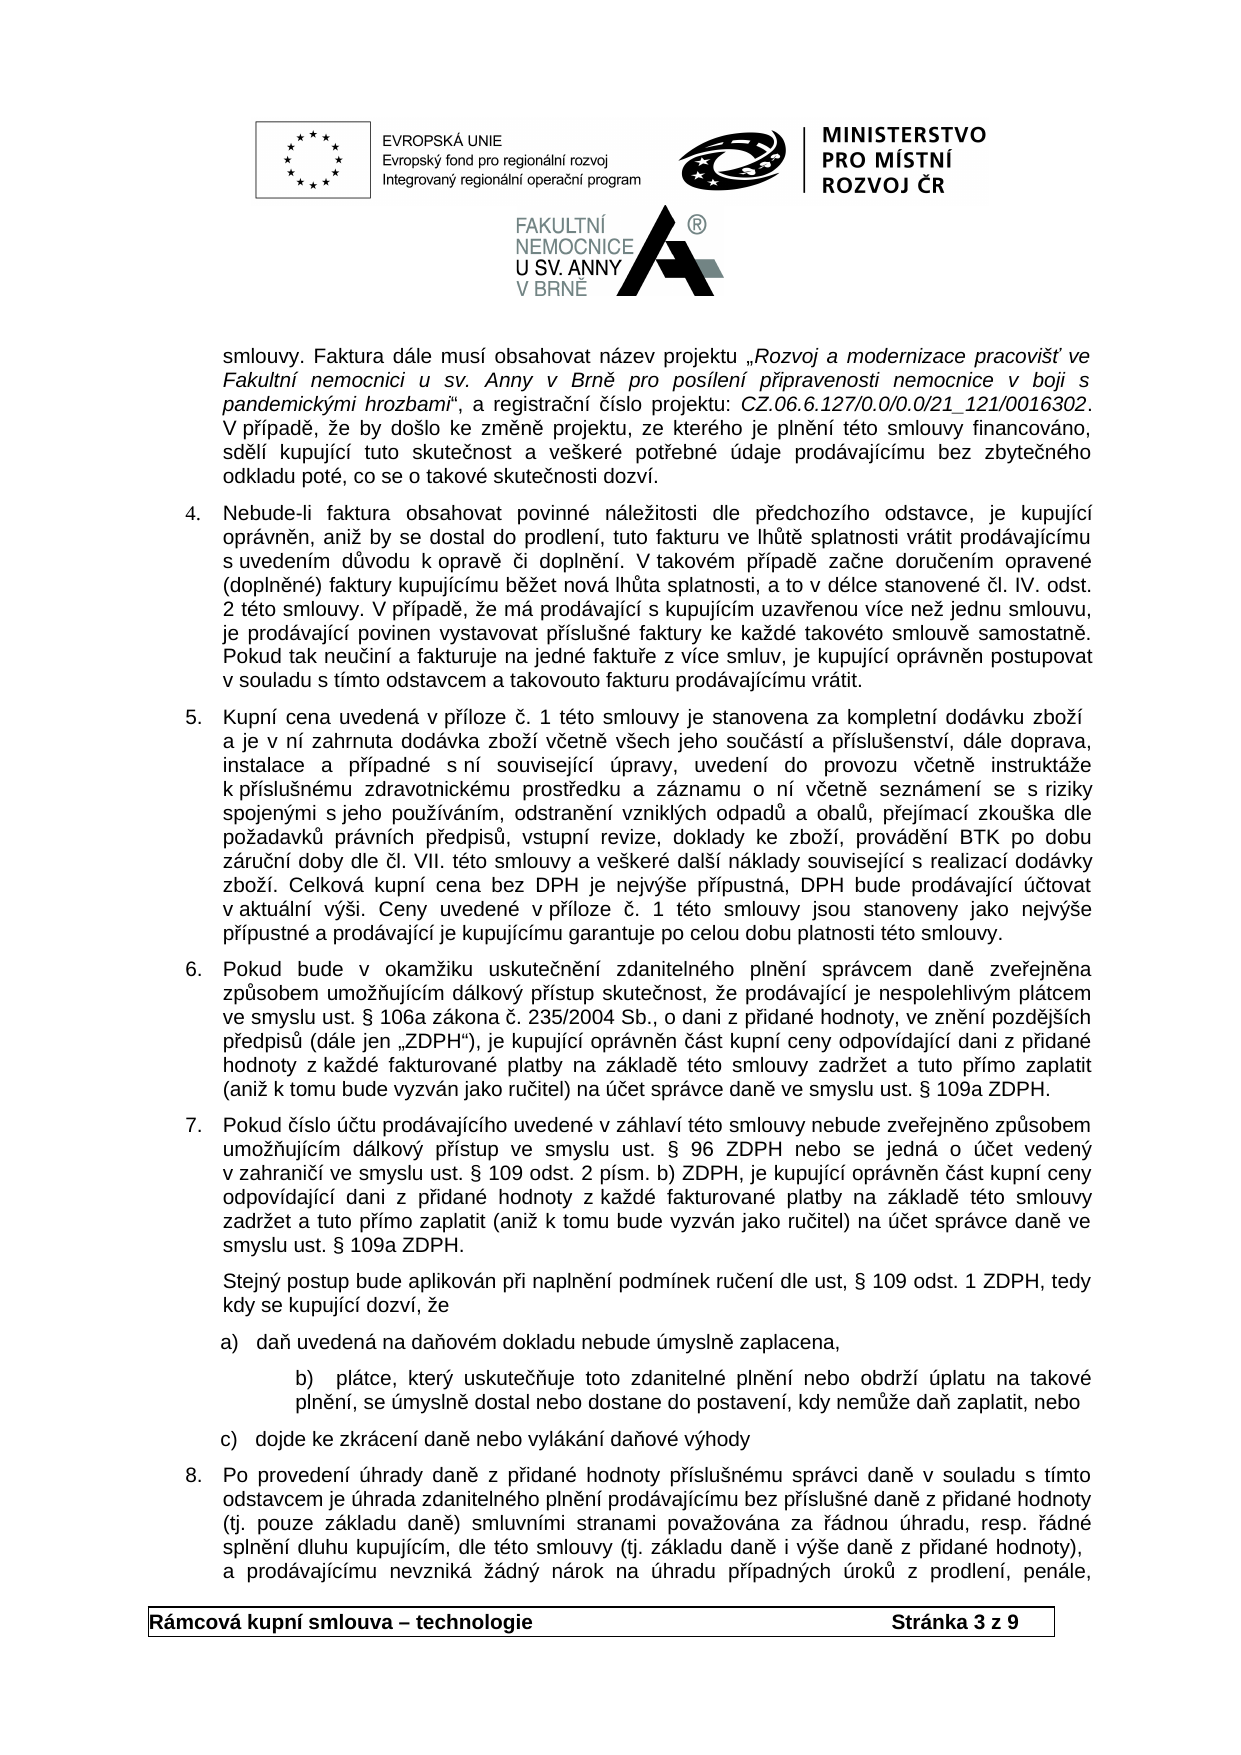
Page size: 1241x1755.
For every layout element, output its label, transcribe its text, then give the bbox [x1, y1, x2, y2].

text c) dojde ke zkrácení daně nebo vylákání daňové výhody [148, 1427, 1093, 1451]
text a) daň uvedená na daňovém dokladu nebude úmyslně zaplacena, [148, 1330, 1093, 1354]
list Pokud bude v okamžiku uskutečnění zdanitelného plnění správcem daně zveřejněna způsobem umožňujícím dálkový přístup skutečnost, že prodávající je nespolehlivým plátcem ve smyslu ust. § 106a zákona č. 235/2004 Sb., o dani z přidané hodnoty, ve znění pozdějších předpisů (dále jen „ZDPH“), je kupující oprávněn část kupní ceny odpovídající dani z přidané hodnoty z každé fakturované platby na základě této smlouvy zadržet a tuto přímo zaplatit (aniž k tomu bude vyzván jako ručitel) na účet správce daně ve smyslu ust. § 109a ZDPH. [185, 957, 1093, 1101]
list smlouvy. Faktura dále musí obsahovat název projektu „Rozvoj a modernizace pracovišť ve Fakultní nemocnici u sv. Anny v Brně pro posílení připravenosti nemocnice v boji s pandemickými hrozbami“, a registrační číslo projektu: CZ.06.6.127/0.0/0.0/21_121/0016302. V případě, že by došlo ke změně projektu, ze kterého je plnění této smlouvy financováno, sdělí kupující tuto skutečnost a veškeré potřebné údaje prodávajícímu bez zbytečného odkladu poté, co se o takové skutečnosti dozví. [185, 344, 1093, 488]
list Pokud číslo účtu prodávajícího uvedené v záhlaví této smlouvy nebude zveřejněno způsobem umožňujícím dálkový přístup ve smyslu ust. § 96 ZDPH nebo se jedná o účet vedený v zahraničí ve smyslu ust. § 109 odst. 2 písm. b) ZDPH, je kupující oprávněn část kupní ceny odpovídající dani z přidané hodnoty z každé fakturované platby na základě této smlouvy zadržet a tuto přímo zaplatit (aniž k tomu bude vyzván jako ručitel) na účet správce daně ve smyslu ust. § 109a ZDPH. [185, 1113, 1093, 1257]
text b) plátce, který uskutečňuje toto zdanitelné plnění nebo obdrží úplatu na takové plnění, se úmyslně dostal nebo dostane do postavení, kdy nemůže daň zaplatit, nebo [295, 1366, 1093, 1414]
list Kupní cena uvedená v příloze č. 1 této smlouvy je stanovena za kompletní dodávku zboží a je v ní zahrnuta dodávka zboží včetně všech jeho součástí a příslušenství, dále doprava, instalace a případné s ní související úpravy, uvedení do provozu včetně instruktáže k příslušnému zdravotnickému prostředku a záznamu o ní včetně seznámení se s riziky spojenými s jeho používáním, odstranění vzniklých odpadů a obalů, přejímací zkouška dle požadavků právních předpisů, vstupní revize, doklady ke zboží, provádění BTK po dobu záruční doby dle čl. VII. této smlouvy a veškeré další náklady související s realizací dodávky zboží. Celková kupní cena bez DPH je nejvýše přípustná, DPH bude prodávající účtovat v aktuální výši. Ceny uvedené v příloze č. 1 této smlouvy jsou stanoveny jako nejvýše přípustné a prodávající je kupujícímu garantuje po celou dobu platnosti této smlouvy. [185, 705, 1093, 944]
list Nebude-li faktura obsahovat povinné náležitosti dle předchozího odstavce, je kupující oprávněn, aniž by se dostal do prodlení, tuto fakturu ve lhůtě splatnosti vrátit prodávajícímu s uvedením důvodu k opravě či doplnění. V takovém případě začne doručením opravené (doplněné) faktury kupujícímu běžet nová lhůta splatnosti, a to v délce stanovené čl. IV. odst. 2 této smlouvy. V případě, že má prodávající s kupujícím uzavřenou více než jednu smlouvu, je prodávající povinen vystavovat příslušné faktury ke každé takovéto smlouvě samostatně. Pokud tak neučiní a fakturuje na jedné faktuře z více smluv, je kupující oprávněn postupovat v souladu s tímto odstavcem a takovouto fakturu prodávajícímu vrátit. [185, 500, 1093, 692]
list Po provedení úhrady daně z přidané hodnoty příslušnému správci daně v souladu s tímto odstavcem je úhrada zdanitelného plnění prodávajícímu bez příslušné daně z přidané hodnoty (tj. pouze základu daně) smluvními stranami považována za řádnou úhradu, resp. řádné splnění dluhu kupujícím, dle této smlouvy (tj. základu daně i výše daně z přidané hodnoty), a prodávajícímu nevzniká žádný nárok na úhradu případných úroků z prodlení, penále, [185, 1463, 1093, 1583]
text Stejný postup bude aplikován při naplnění podmínek ručení dle ust, § 109 odst. 1 ZDPH, tedy kdy se kupující dozví, že [223, 1269, 1093, 1317]
